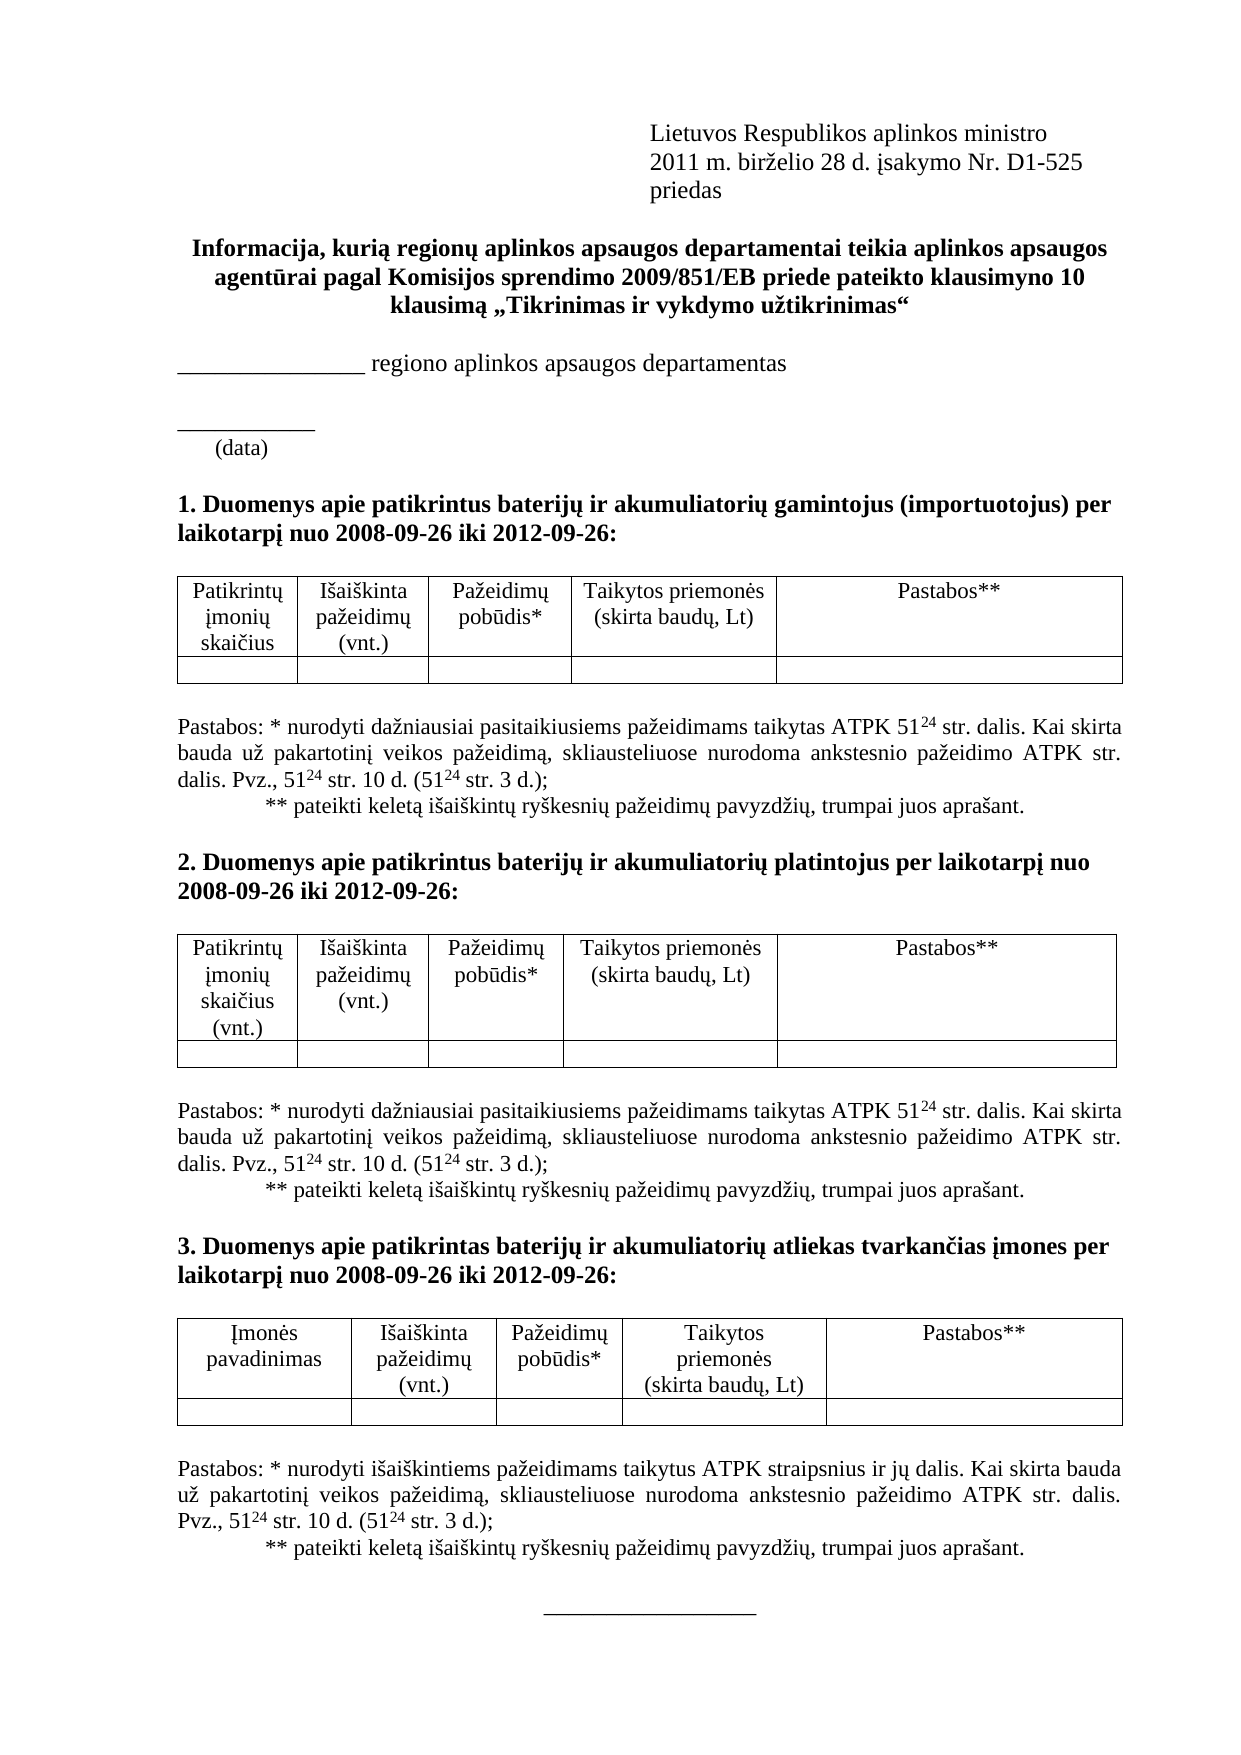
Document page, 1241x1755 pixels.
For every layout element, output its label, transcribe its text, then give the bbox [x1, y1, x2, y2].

text _______________ regiono aplinkos apsaugos departamentas [177, 348, 1122, 377]
table_cell [623, 1399, 826, 1425]
table_header Pastabos** [777, 577, 1122, 656]
table_header Taikytos priemonės (skirta baudų, Lt) [564, 935, 777, 1040]
text 1. Duomenys apie patikrintus baterijų ir akumuliatorių gamintojus (importuotojus) per laikotarpį nuo 2008-09-26 iki 2012-09-26: [177, 489, 1122, 547]
text Pastabos: * nurodyti dažniausiai pasitaikiusiems pažeidimams taikytas ATPK 5124 str. dalis. Kai skirta bauda už pakartotinį veikos pažeidimą, skliausteliuose nurodoma ankstesnio pažeidimo ATPK str. dalis. Pvz., 5124 str. 10 d. (5124 str. 3 d.); [177, 1097, 1122, 1176]
table_header Pažeidimų pobūdis* [429, 935, 563, 1040]
text ** pateikti keletą išaiškintų ryškesnių pažeidimų pavyzdžių, trumpai juos aprašant. [177, 1534, 1122, 1560]
table_header Pastabos** [827, 1319, 1122, 1398]
text 2. Duomenys apie patikrintus baterijų ir akumuliatorių platintojus per laikotarpį nuo 2008-09-26 iki 2012-09-26: [177, 847, 1122, 905]
text priedas [649, 176, 1122, 204]
table_header Taikytos priemonės (skirta baudų, Lt) [623, 1319, 826, 1398]
text Pastabos: * nurodyti išaiškintiems pažeidimams taikytus ATPK straipsnius ir jų dalis. Kai skirta bauda už pakartotinį veikos pažeidimą, skliausteliuose nurodoma ankstesnio pažeidimo ATPK str. dalis. Pvz., 5124 str. 10 d. (5124 str. 3 d.); [177, 1455, 1122, 1534]
table_header Išaiškinta pažeidimų (vnt.) [298, 935, 428, 1040]
table_header Išaiškinta pažeidimų (vnt.) [298, 577, 428, 656]
table_cell [178, 657, 297, 683]
text 2011 m. birželio 28 d. įsakymo Nr. D1-525 [649, 147, 1122, 176]
text (data) [215, 434, 1122, 461]
table_header Pastabos** [778, 935, 1116, 1040]
table_header Patikrintų įmonių skaičius [178, 577, 297, 656]
table_header Pažeidimų pobūdis* [497, 1319, 622, 1398]
table_cell [178, 1041, 297, 1067]
table_cell [572, 657, 776, 683]
text Lietuvos Respublikos aplinkos ministro [649, 118, 1122, 147]
text _________________ [177, 1589, 1122, 1618]
table_header Išaiškinta pažeidimų (vnt.) [352, 1319, 496, 1398]
table_cell [497, 1399, 622, 1425]
text ** pateikti keletą išaiškintų ryškesnių pažeidimų pavyzdžių, trumpai juos aprašant. [177, 792, 1122, 818]
table_header Pažeidimų pobūdis* [429, 577, 571, 656]
table_cell [298, 1041, 428, 1067]
table_cell [429, 657, 571, 683]
table_cell [778, 1041, 1116, 1067]
text ___________ [177, 406, 1122, 434]
table_header Įmonės pavadinimas [178, 1319, 351, 1398]
table_cell [429, 1041, 563, 1067]
table_cell [564, 1041, 777, 1067]
text 3. Duomenys apie patikrintas baterijų ir akumuliatorių atliekas tvarkančias įmones per laikotarpį nuo 2008-09-26 iki 2012-09-26: [177, 1231, 1122, 1289]
table_header Taikytos priemonės (skirta baudų, Lt) [572, 577, 776, 656]
table_cell [178, 1399, 351, 1425]
table_header Patikrintų įmonių skaičius (vnt.) [178, 935, 297, 1040]
table_cell [777, 657, 1122, 683]
text ** pateikti keletą išaiškintų ryškesnių pažeidimų pavyzdžių, trumpai juos aprašant. [177, 1176, 1122, 1202]
table_cell [352, 1399, 496, 1425]
text Informacija, kurią regionų aplinkos apsaugos departamentai teikia aplinkos apsaugos agentūrai pagal Komisijos sprendimo 2009/851/EB priede pateikto klausimyno 10 klausimą „Tikrinimas ir vykdymo užtikrinimas“ [177, 233, 1122, 319]
table_cell [298, 657, 428, 683]
table_cell [827, 1399, 1122, 1425]
text Pastabos: * nurodyti dažniausiai pasitaikiusiems pažeidimams taikytas ATPK 5124 str. dalis. Kai skirta bauda už pakartotinį veikos pažeidimą, skliausteliuose nurodoma ankstesnio pažeidimo ATPK str. dalis. Pvz., 5124 str. 10 d. (5124 str. 3 d.); [177, 713, 1122, 792]
